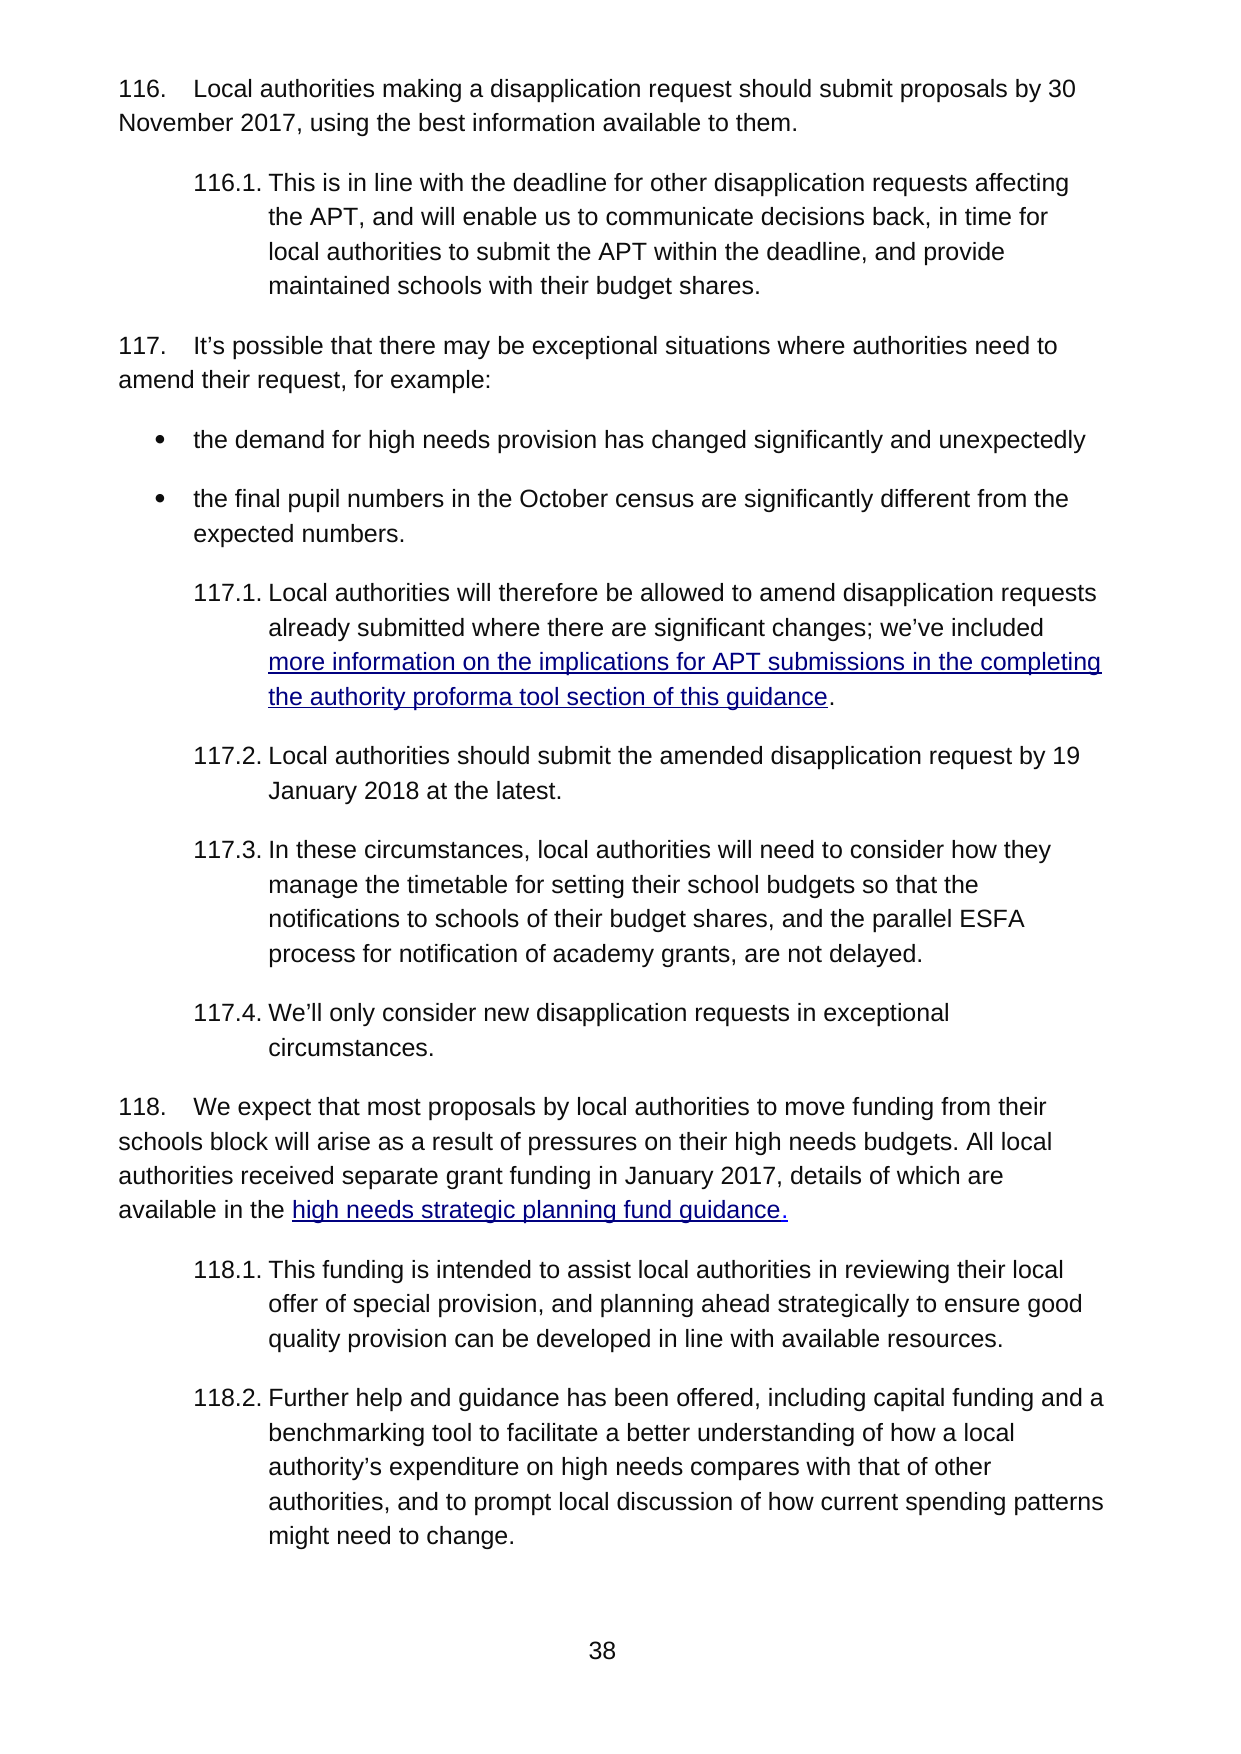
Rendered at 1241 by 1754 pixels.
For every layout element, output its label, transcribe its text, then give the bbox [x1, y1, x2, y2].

list Local authorities should submit the amended disapplication request by 19 January 2018 at the latest. [193, 741, 1107, 804]
list This is in line with the deadline for other disapplication requests affecting the APT, and will enable us to communicate decisions back, in time for local authorities to submit the APT within the deadline, and provide maintained schools with their budget shares. [193, 168, 1107, 300]
list We expect that most proposals by local authorities to move funding from their schools block will arise as a result of pressures on their high needs budgets. All local authorities received separate grant funding in January 2017, details of which are available in the high needs strategic planning fund guidance. [118, 1092, 1107, 1224]
list Local authorities will therefore be allowed to amend disapplication requests already submitted where there are significant changes; we’ve included more information on the implications for APT submissions in the completing the authority proforma tool section of this guidance. [193, 578, 1107, 711]
list Local authorities making a disapplication request should submit proposals by 30 November 2017, using the best information available to them. [118, 74, 1107, 137]
list This funding is intended to assist local authorities in reviewing their local offer of special provision, and planning ahead strategically to ensure good quality provision can be developed in line with available resources. [193, 1255, 1107, 1353]
list the final pupil numbers in the October census are significantly different from the expected numbers. [156, 484, 1107, 548]
list We’ll only consider new disapplication requests in exceptional circumstances. [193, 998, 1107, 1061]
list the demand for high needs provision has changed significantly and unexpectedly [156, 425, 1107, 453]
list It’s possible that there may be exceptional situations where authorities need to amend their request, for example: [118, 331, 1107, 394]
list In these circumstances, local authorities will need to consider how they manage the timetable for setting their school budgets so that the notifications to schools of their budget shares, and the parallel ESFA process for notification of academy grants, are not delayed. [193, 835, 1107, 967]
list Further help and guidance has been offered, including capital funding and a benchmarking tool to facilitate a better understanding of how a local authority’s expenditure on high needs compares with that of other authorities, and to prompt local discussion of how current spending patterns might need to change. [193, 1383, 1107, 1550]
